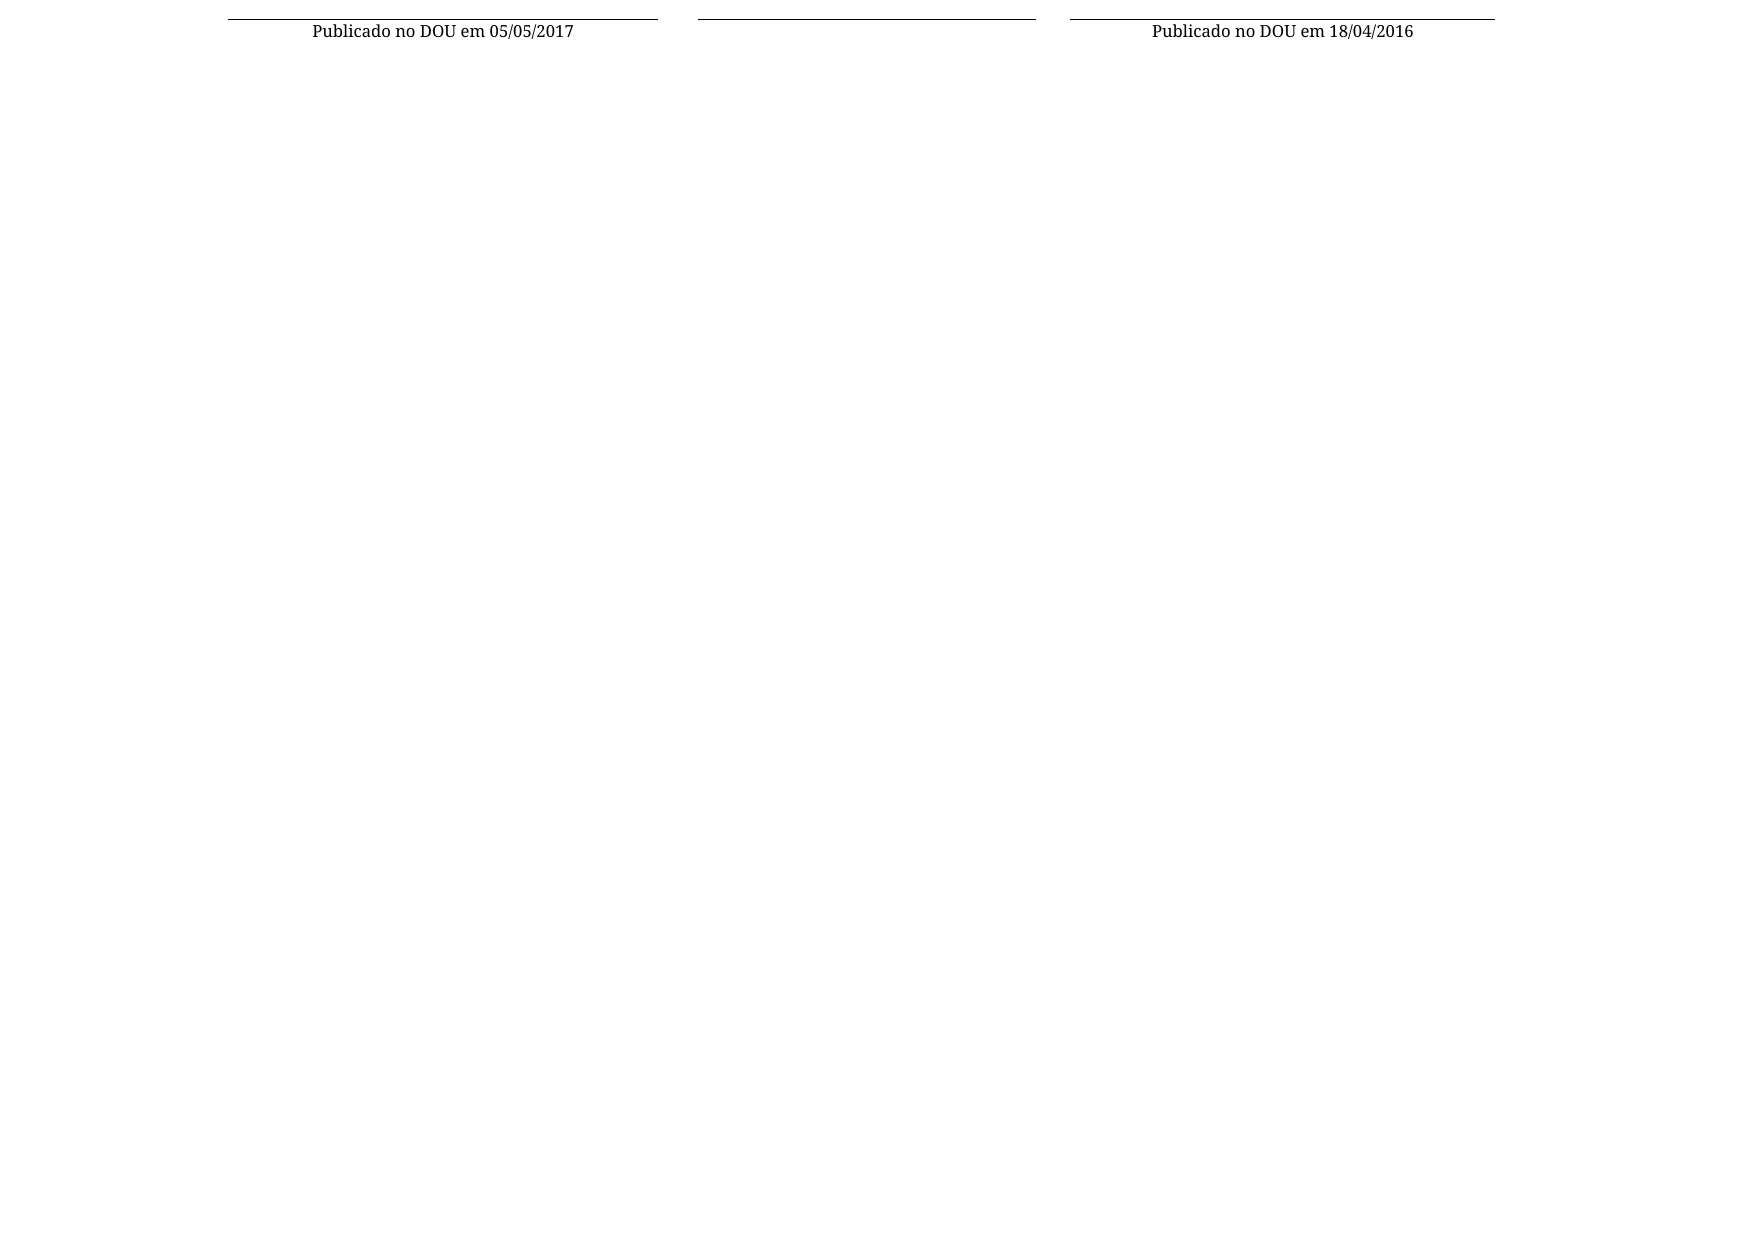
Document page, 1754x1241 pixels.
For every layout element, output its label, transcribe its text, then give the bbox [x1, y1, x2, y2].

table_header Publicado no DOU em 18/04/2016 [1070, 20, 1495, 42]
table_header [698, 20, 1036, 42]
table_header Publicado no DOU em 05/05/2017 [228, 20, 658, 42]
table_header [1036, 19, 1070, 42]
table_header [658, 19, 698, 42]
